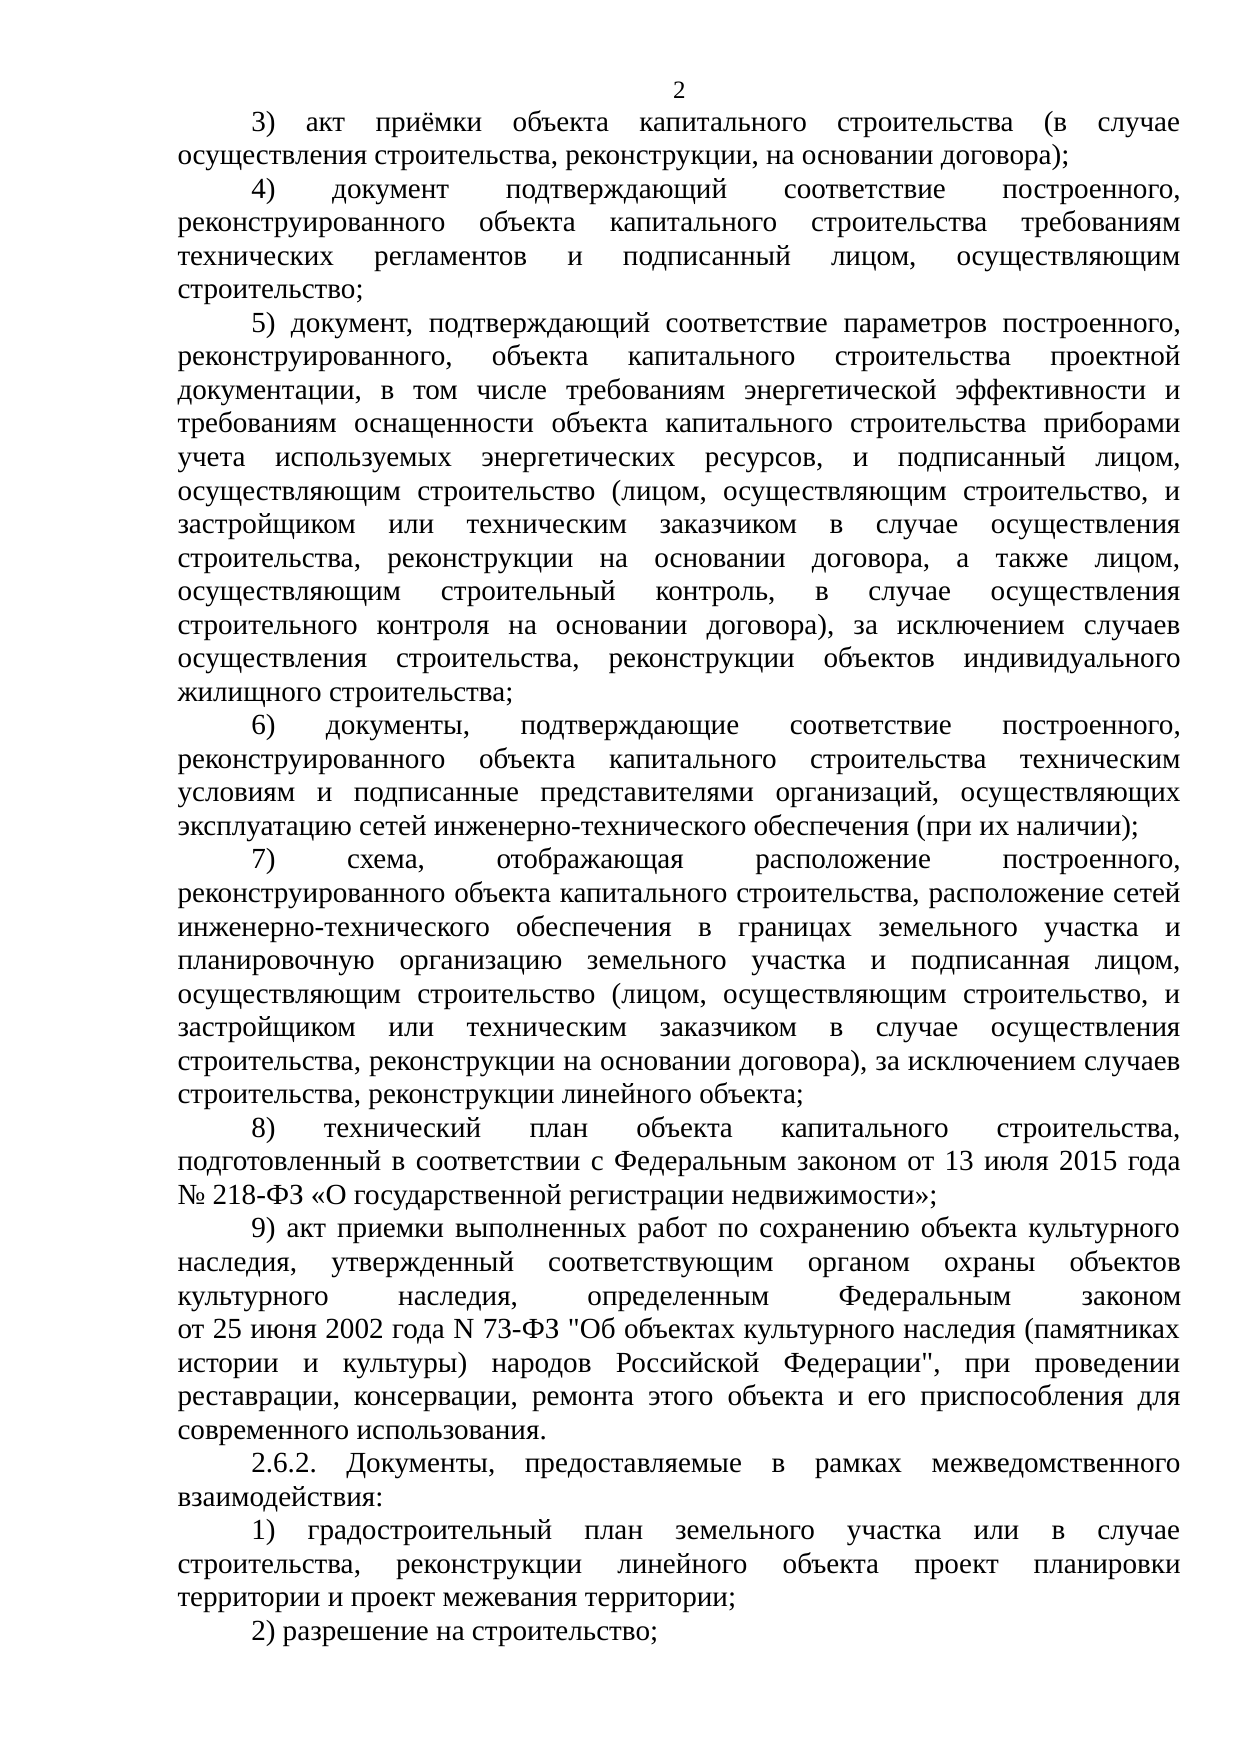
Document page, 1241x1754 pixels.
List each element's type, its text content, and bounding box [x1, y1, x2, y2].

text 3) акт приёмки объекта капитального строительства (в случае осуществления строительства, реконструкции, на основании договора); [177, 104, 1181, 171]
text 6) документы, подтверждающие соответствие построенного, реконструированного объекта капитального строительства техническим условиям и подписанные представителями организаций, осуществляющих эксплуатацию сетей инженерно-технического обеспечения (при их наличии); [177, 707, 1181, 842]
text 7) схема, отображающая расположение построенного, реконструированного объекта капитального строительства, расположение сетей инженерно-технического обеспечения в границах земельного участка и планировочную организацию земельного участка и подписанная лицом, осуществляющим строительство (лицом, осуществляющим строительство, и застройщиком или техническим заказчиком в случае осуществления строительства, реконструкции на основании договора), за исключением случаев строительства, реконструкции линейного объекта; [177, 842, 1181, 1110]
text 5) документ, подтверждающий соответствие параметров построенного, реконструированного, объекта капитального строительства проектной документации, в том числе требованиям энергетической эффективности и требованиям оснащенности объекта капитального строительства приборами учета используемых энергетических ресурсов, и подписанный лицом, осуществляющим строительство (лицом, осуществляющим строительство, и застройщиком или техническим заказчиком в случае осуществления строительства, реконструкции на основании договора, а также лицом, осуществляющим строительный контроль, в случае осуществления строительного контроля на основании договора), за исключением случаев осуществления строительства, реконструкции объектов индивидуального жилищного строительства; [177, 305, 1181, 707]
text 1) градостроительный план земельного участка или в случае строительства, реконструкции линейного объекта проект планировки территории и проект межевания территории; [177, 1512, 1181, 1613]
text 9) акт приемки выполненных работ по сохранению объекта культурного наследия, утвержденный соответствующим органом охраны объектов культурного наследия, определенным Федеральным законом от 25 июня 2002 года N 73-ФЗ "Об объектах культурного наследия (памятниках истории и культуры) народов Российской Федерации", при проведении реставрации, консервации, ремонта этого объекта и его приспособления для современного использования. [177, 1211, 1181, 1445]
text 2) разрешение на строительство; [177, 1613, 1181, 1647]
text 2.6.2. Документы, предоставляемые в рамках межведомственного взаимодействия: [177, 1445, 1181, 1512]
text 8) технический план объекта капитального строительства, подготовленный в соответствии с Федеральным законом от 13 июля 2015 года № 218-ФЗ «О государственной регистрации недвижимости»; [177, 1110, 1181, 1211]
text 4) документ подтверждающий соответствие построенного, реконструированного объекта капитального строительства требованиям технических регламентов и подписанный лицом, осуществляющим строительство; [177, 171, 1181, 305]
